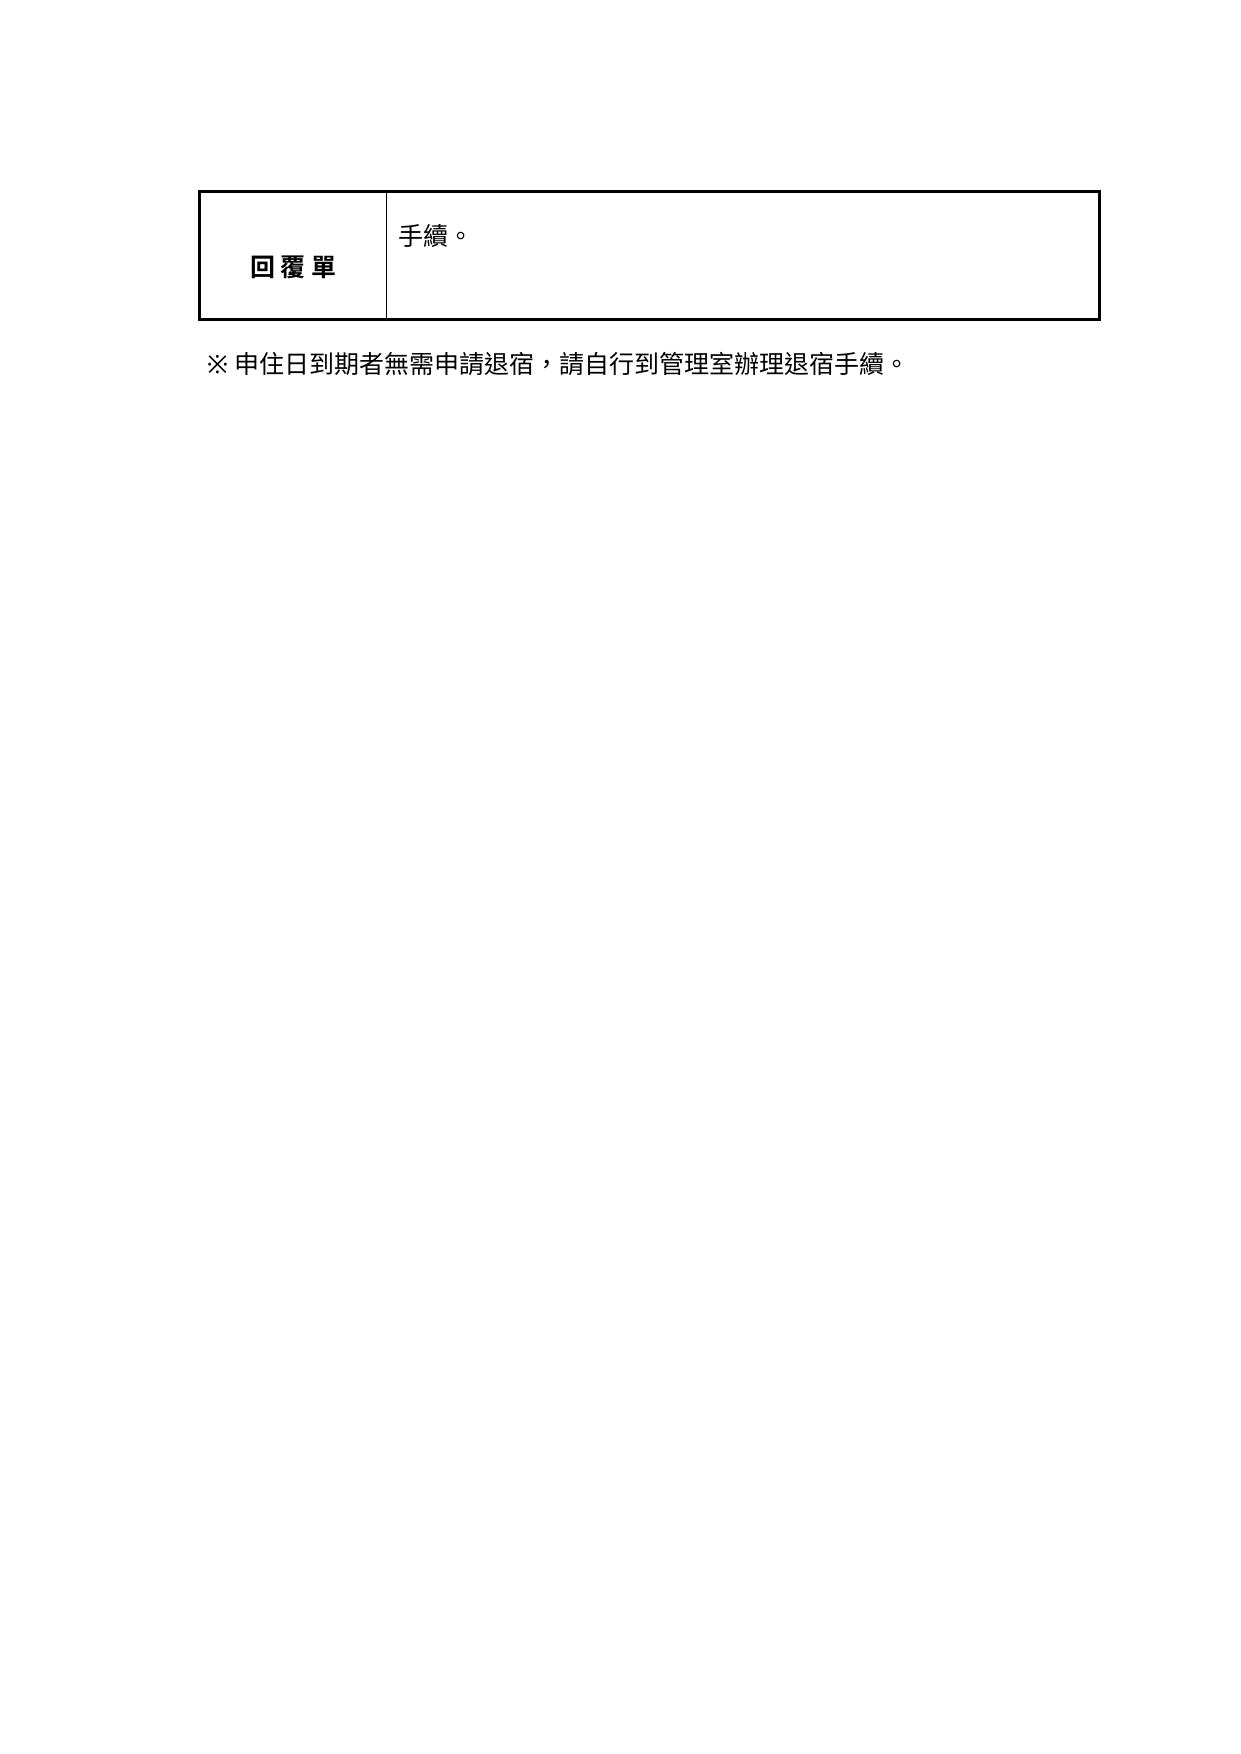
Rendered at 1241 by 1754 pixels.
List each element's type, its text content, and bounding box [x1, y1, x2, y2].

text ※ 申住日到期者無需申請退宿，請自行到管理室辦理退宿手續。 [207, 321, 1063, 383]
table_header 回 覆 單 [201, 193, 386, 318]
table_header 手續。 [387, 193, 1098, 318]
